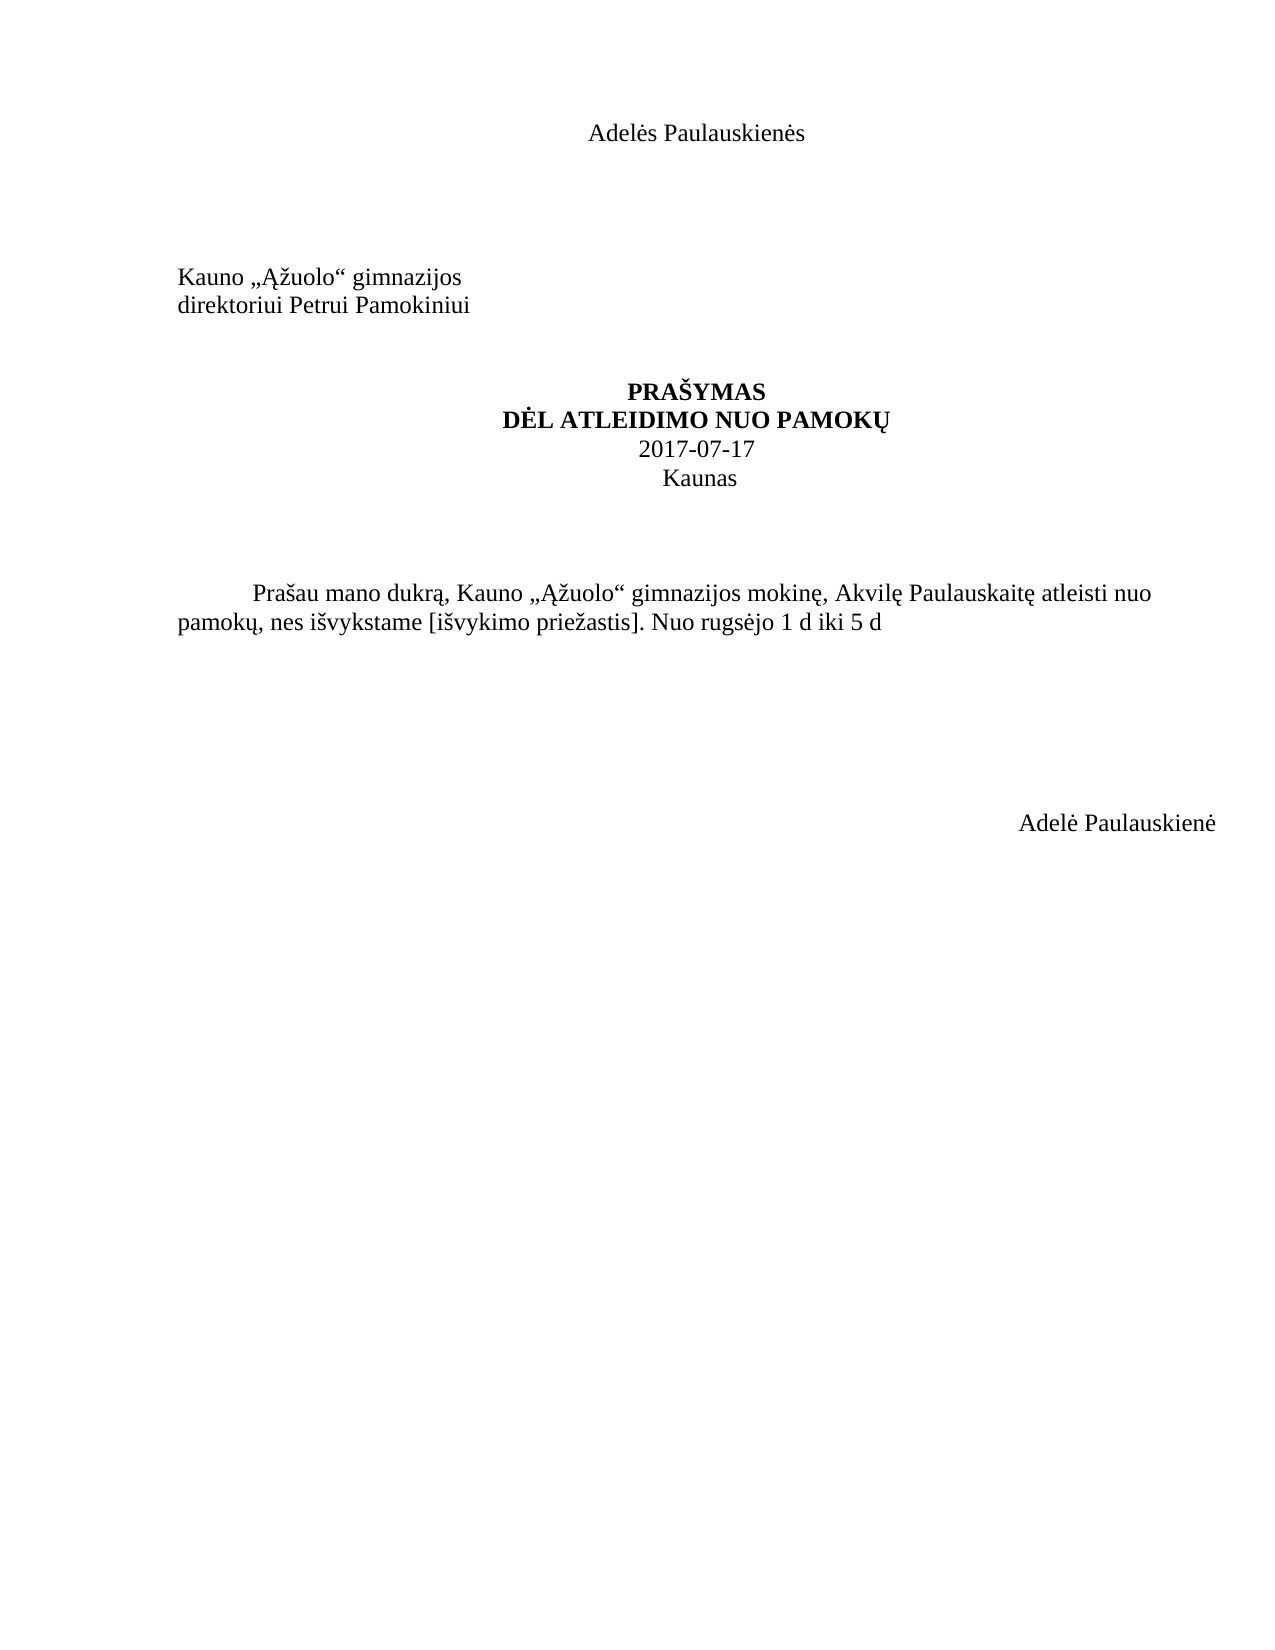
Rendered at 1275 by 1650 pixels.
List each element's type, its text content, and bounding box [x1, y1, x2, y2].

text Prašau mano dukrą, Kauno „Ąžuolo“ gimnazijos mokinę, Akvilę Paulauskaitę atleisti nuo pamokų, nes išvykstame [išvykimo priežastis]. Nuo rugsėjo 1 d iki 5 d [177, 578, 1216, 636]
subtitle Kauno „Ąžuolo“ gimnazijos [177, 262, 1216, 291]
table_header [177, 808, 696, 837]
text Adelės Paulauskienės [177, 118, 1216, 147]
subtitle PRAŠYMAS [177, 377, 1216, 406]
subtitle direktoriui Petrui Pamokiniui [177, 291, 1216, 319]
table_header Adelė Paulauskienė [696, 808, 1216, 837]
text Kaunas [177, 463, 1216, 492]
subtitle DĖL ATLEIDIMO NUO PAMOKŲ [177, 406, 1216, 434]
text 2017-07-17 [177, 434, 1216, 463]
